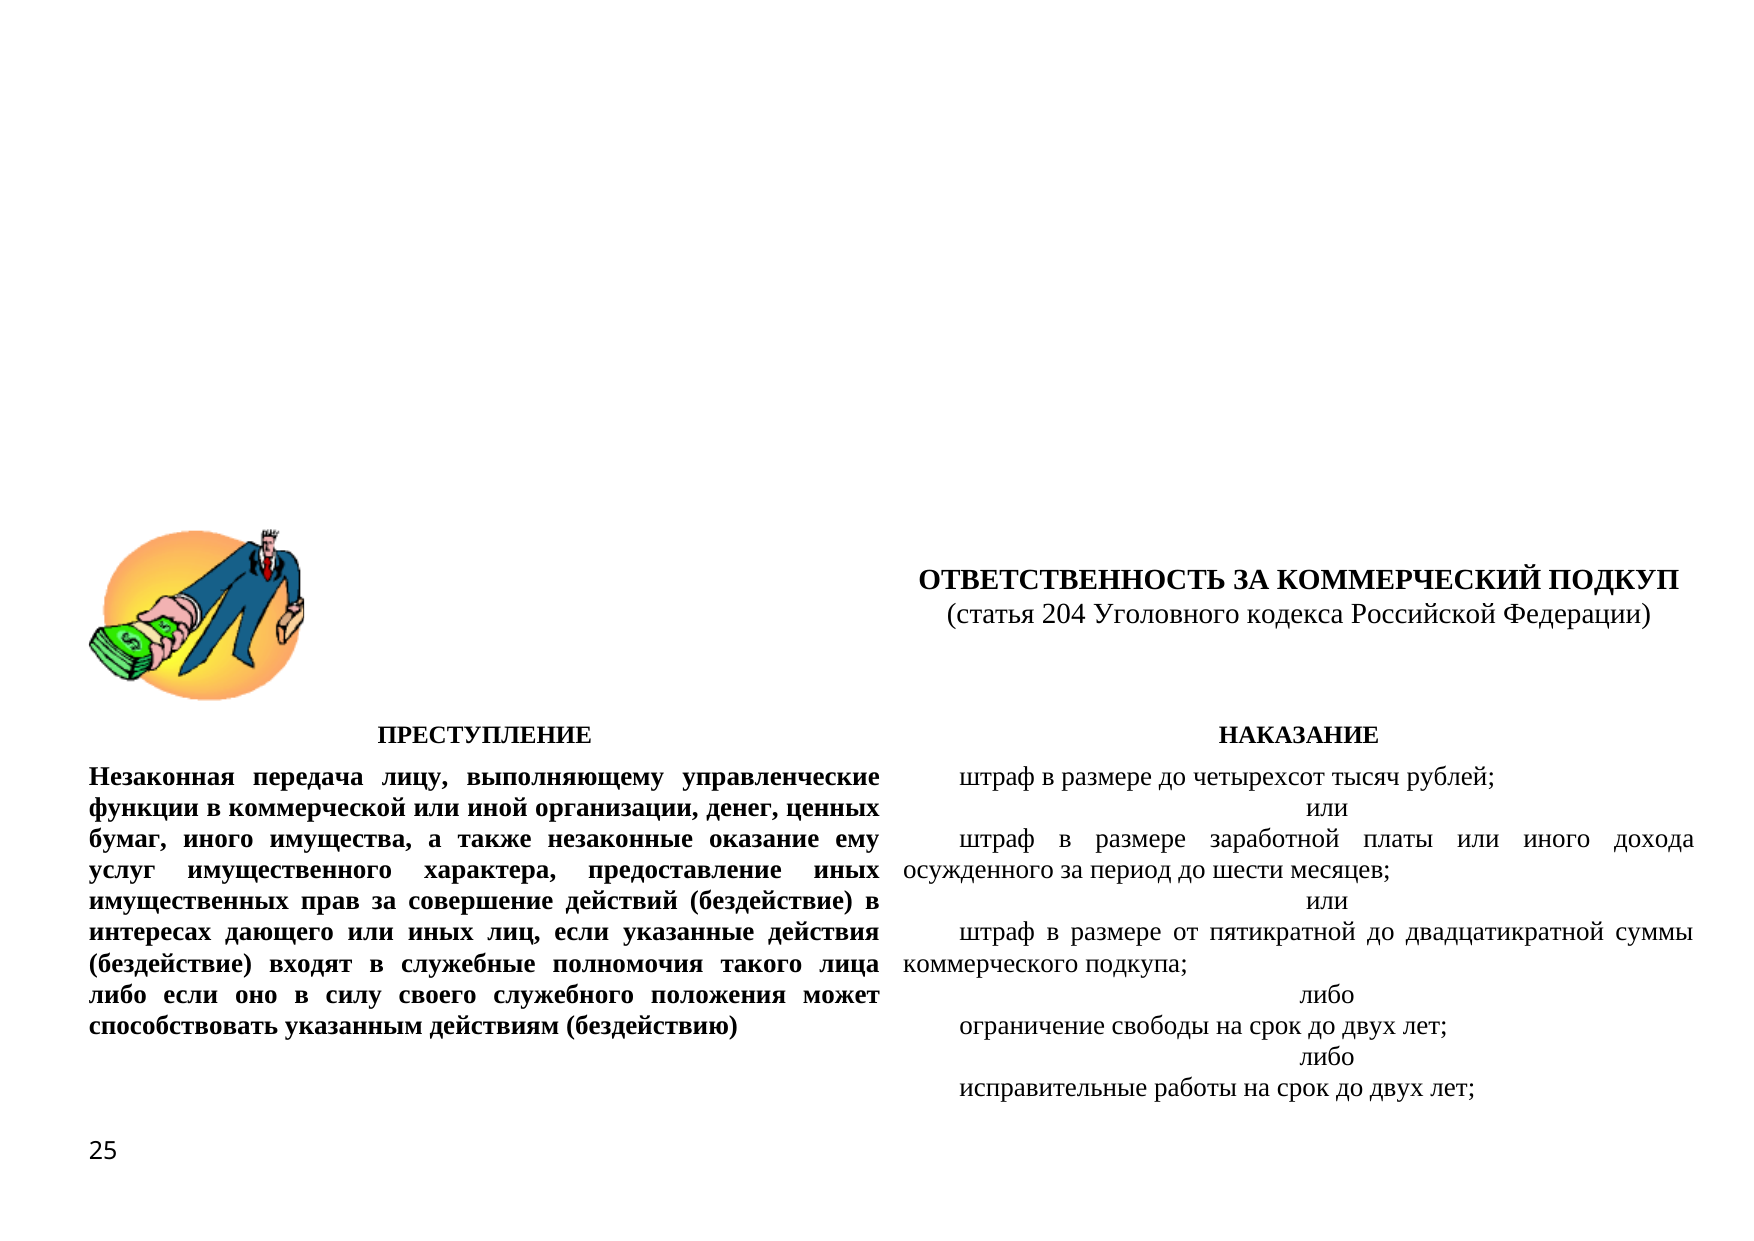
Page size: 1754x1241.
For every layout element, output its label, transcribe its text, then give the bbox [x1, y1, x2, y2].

picture [88, 528, 305, 710]
table_cell Незаконная передача лицу, выполняющему управленческие функции в коммерческой или иной организации, денег, ценных бумаг, иного имущества, а также незаконные оказание ему услуг имущественного характера, предоставление иных имущественных прав за совершение действий (бездействие) в интересах дающего или иных лиц, если указанные действия (бездействие) входят в служебные полномочия такого лица либо если оно в силу своего служебного положения может способствовать указанным действиям (бездействию) [78, 760, 892, 1102]
table_header [78, 529, 88, 710]
table_cell НАКАЗАНИЕ [892, 710, 1706, 760]
table_header ОТВЕТСТВЕННОСТЬ ЗА КОММЕРЧЕСКИЙ ПОДКУП (статья 204 Уголовного кодекса Российской Федерации) [892, 529, 1706, 710]
table_header [305, 529, 892, 710]
table_cell ПРЕСТУПЛЕНИЕ [78, 710, 892, 760]
table_cell штраф в размере до четырехсот тысяч рублей; или штраф в размере заработной платы или иного дохода осужденного за период до шести месяцев; или штраф в размере от пятикратной до двадцатикратной суммы коммерческого подкупа; либо ограничение свободы на срок до двух лет; либо исправительные работы на срок до двух лет; [892, 760, 1706, 1102]
